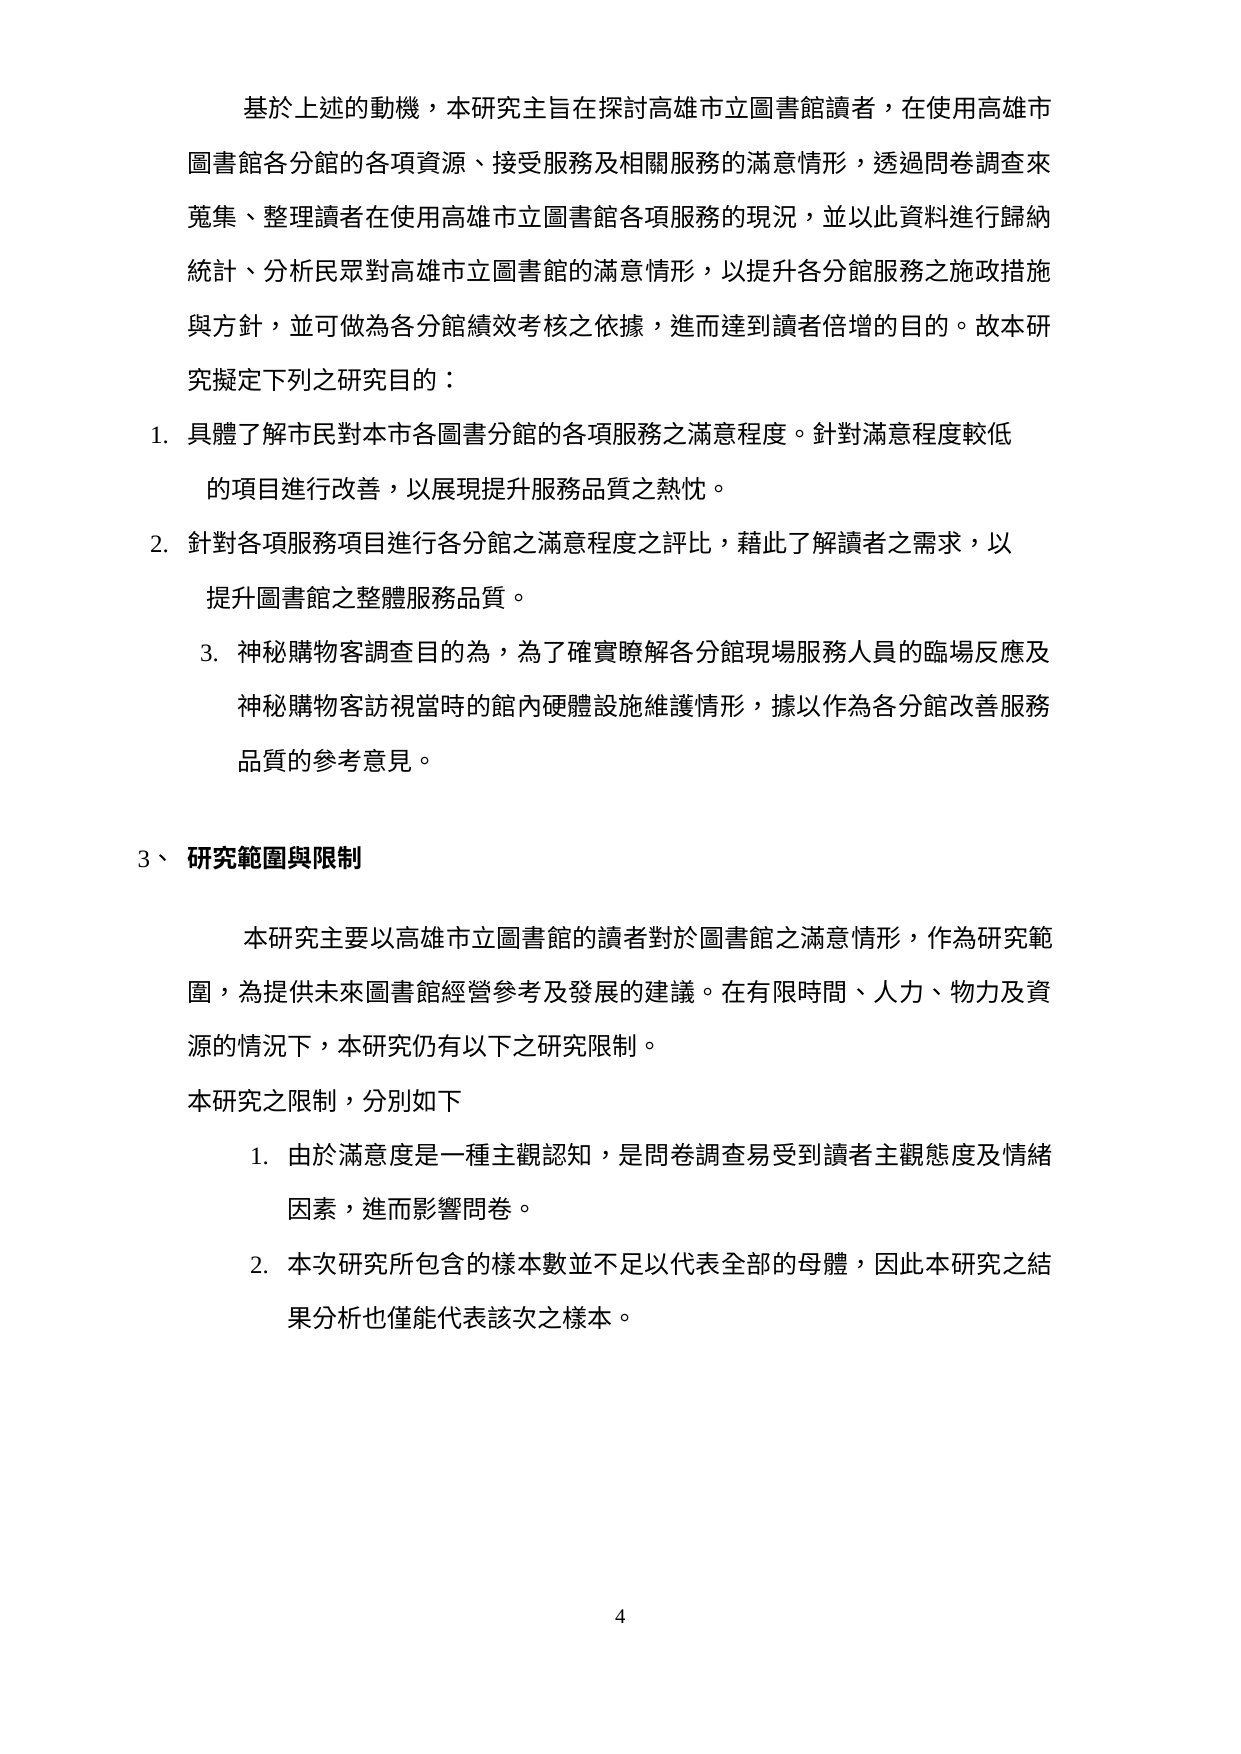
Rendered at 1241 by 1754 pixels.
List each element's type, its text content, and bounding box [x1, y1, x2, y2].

list 神秘購物客調查目的為，為了確實瞭解各分館現場服務人員的臨場反應及神秘購物客訪視當時的館內硬體設施維護情形，據以作為各分館改善服務品質的參考意見。 [200, 632, 1053, 777]
list 針對各項服務項目進行各分館之滿意程度之評比，藉此了解讀者之需求，以 [150, 524, 1053, 560]
list 本次研究所包含的樣本數並不足以代表全部的母體，因此本研究之結果分析也僅能代表該次之樣本。 [250, 1244, 1053, 1335]
list 由於滿意度是一種主觀認知，是問卷調查易受到讀者主觀態度及情緒因素，進而影響問卷。 [250, 1136, 1053, 1226]
text 本研究主要以高雄市立圖書館的讀者對於圖書館之滿意情形，作為研究範圍，為提供未來圖書館經營參考及發展的建議。在有限時間、人力、物力及資源的情況下，本研究仍有以下之研究限制。 [187, 918, 1053, 1063]
text 的項目進行改善，以展現提升服務品質之熱忱。 [187, 469, 1053, 506]
text 基於上述的動機，本研究主旨在探討高雄市立圖書館讀者，在使用高雄市圖書館各分館的各項資源、接受服務及相關服務的滿意情形，透過問卷調查來蒐集、整理讀者在使用高雄市立圖書館各項服務的現況，並以此資料進行歸納統計、分析民眾對高雄市立圖書館的滿意情形，以提升各分館服務之施政措施與方針，並可做為各分館績效考核之依據，進而達到讀者倍增的目的。故本研究擬定下列之研究目的： [187, 89, 1053, 397]
text 本研究之限制，分別如下 [187, 1081, 1053, 1117]
text 提升圖書館之整體服務品質。 [187, 578, 1053, 614]
list 研究範圍與限制 [137, 839, 1053, 875]
list 具體了解市民對本市各圖書分館的各項服務之滿意程度。針對滿意程度較低 [150, 415, 1053, 451]
